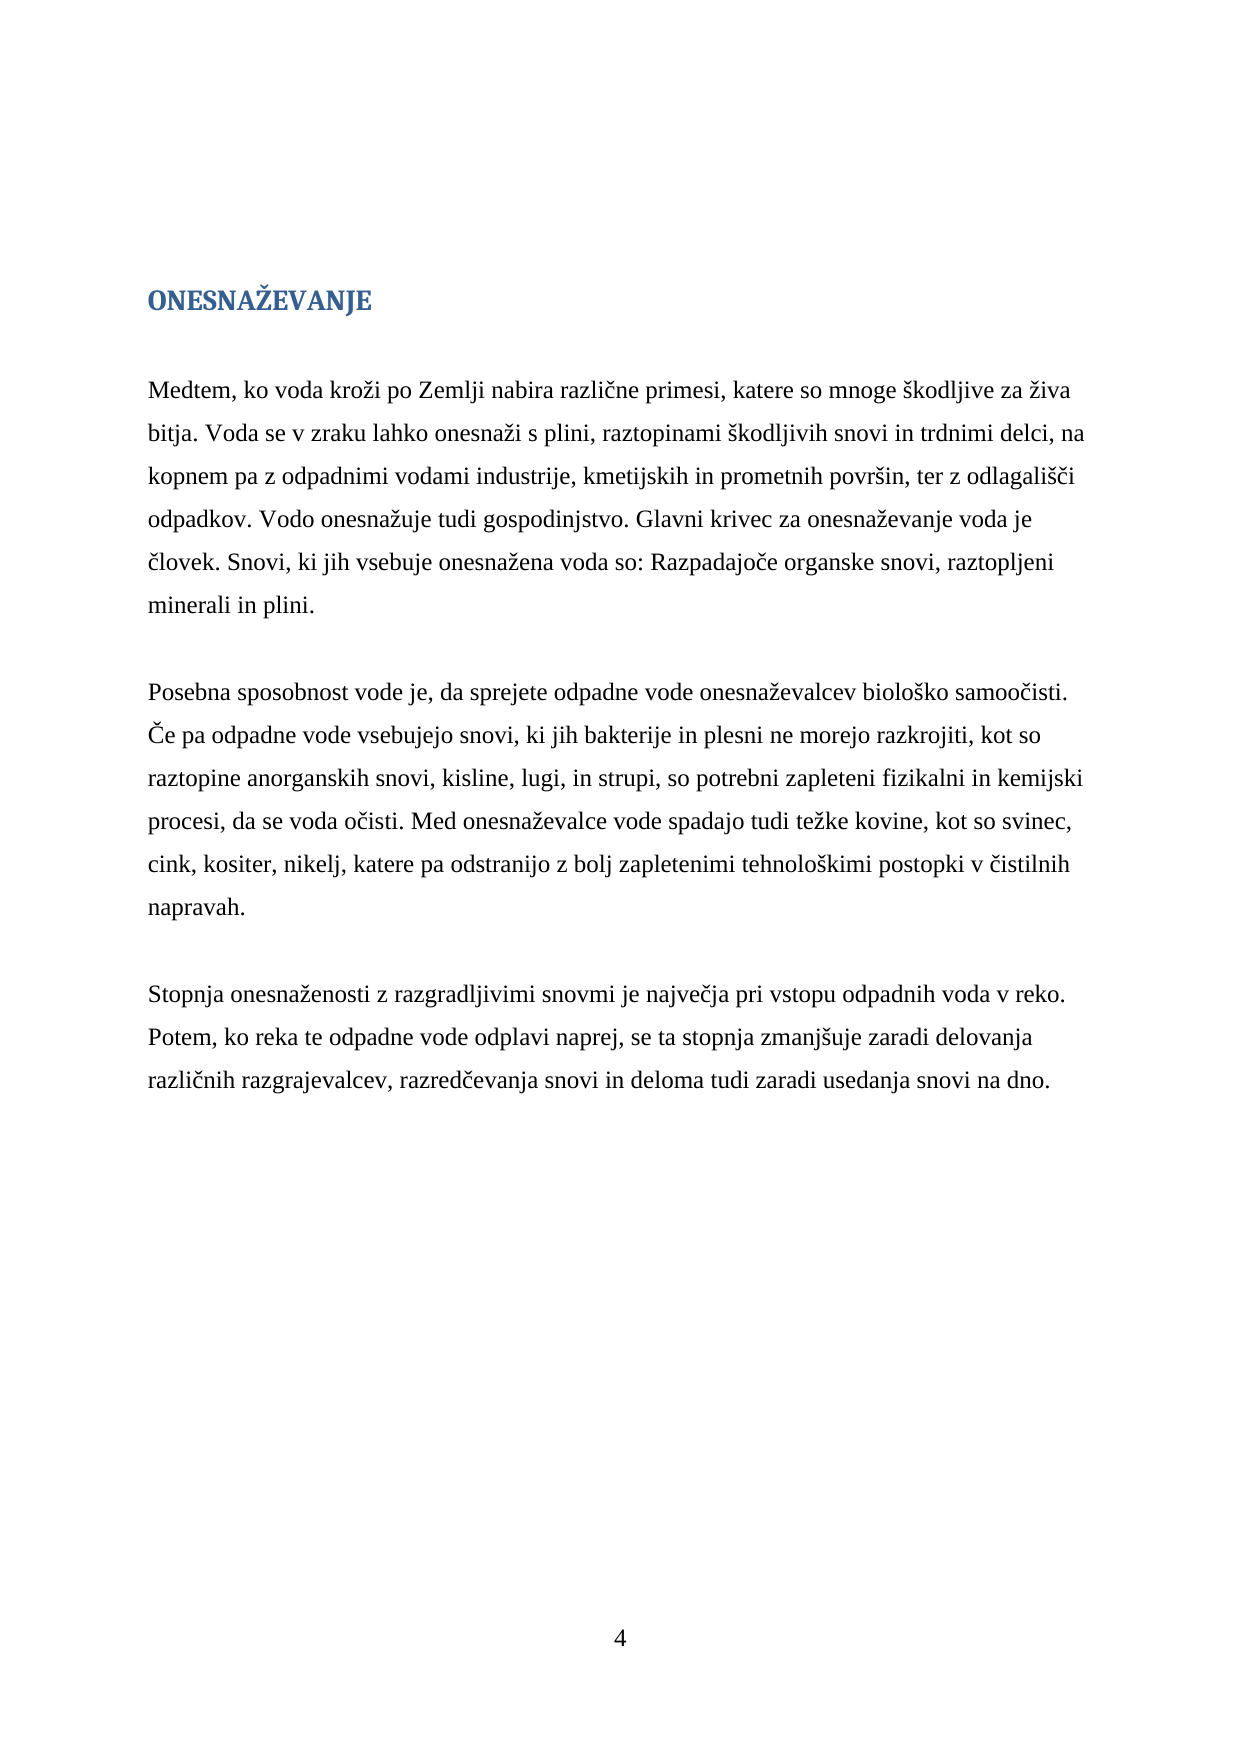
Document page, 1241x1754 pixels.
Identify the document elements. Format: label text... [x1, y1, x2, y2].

subtitle ONESNAŽEVANJE [148, 284, 1093, 317]
text Posebna sposobnost vode je, da sprejete odpadne vode onesnaževalcev biološko samoočisti. Če pa odpadne vode vsebujejo snovi, ki jih bakterije in plesni ne morejo razkrojiti, kot so raztopine anorganskih snovi, kisline, lugi, in strupi, so potrebni zapleteni fizikalni in kemijski procesi, da se voda očisti. Med onesnaževalce vode spadajo tudi težke kovine, kot so svinec, cink, kositer, nikelj, katere pa odstranijo z bolj zapletenimi tehnološkimi postopki v čistilnih napravah. [148, 677, 1093, 921]
text Stopnja onesnaženosti z razgradljivimi snovmi je največja pri vstopu odpadnih voda v reko. Potem, ko reka te odpadne vode odplavi naprej, se ta stopnja zmanjšuje zaradi delovanja različnih razgrajevalcev, razredčevanja snovi in deloma tudi zaradi usedanja snovi na dno. [148, 979, 1093, 1094]
text Medtem, ko voda kroži po Zemlji nabira različne primesi, katere so mnoge škodljive za živa bitja. Voda se v zraku lahko onesnaži s plini, raztopinami škodljivih snovi in trdnimi delci, na kopnem pa z odpadnimi vodami industrije, kmetijskih in prometnih površin, ter z odlagališči odpadkov. Vodo onesnažuje tudi gospodinjstvo. Glavni krivec za onesnaževanje voda je človek. Snovi, ki jih vsebuje onesnažena voda so: Razpadajoče organske snovi, raztopljeni minerali in plini. [148, 375, 1093, 619]
